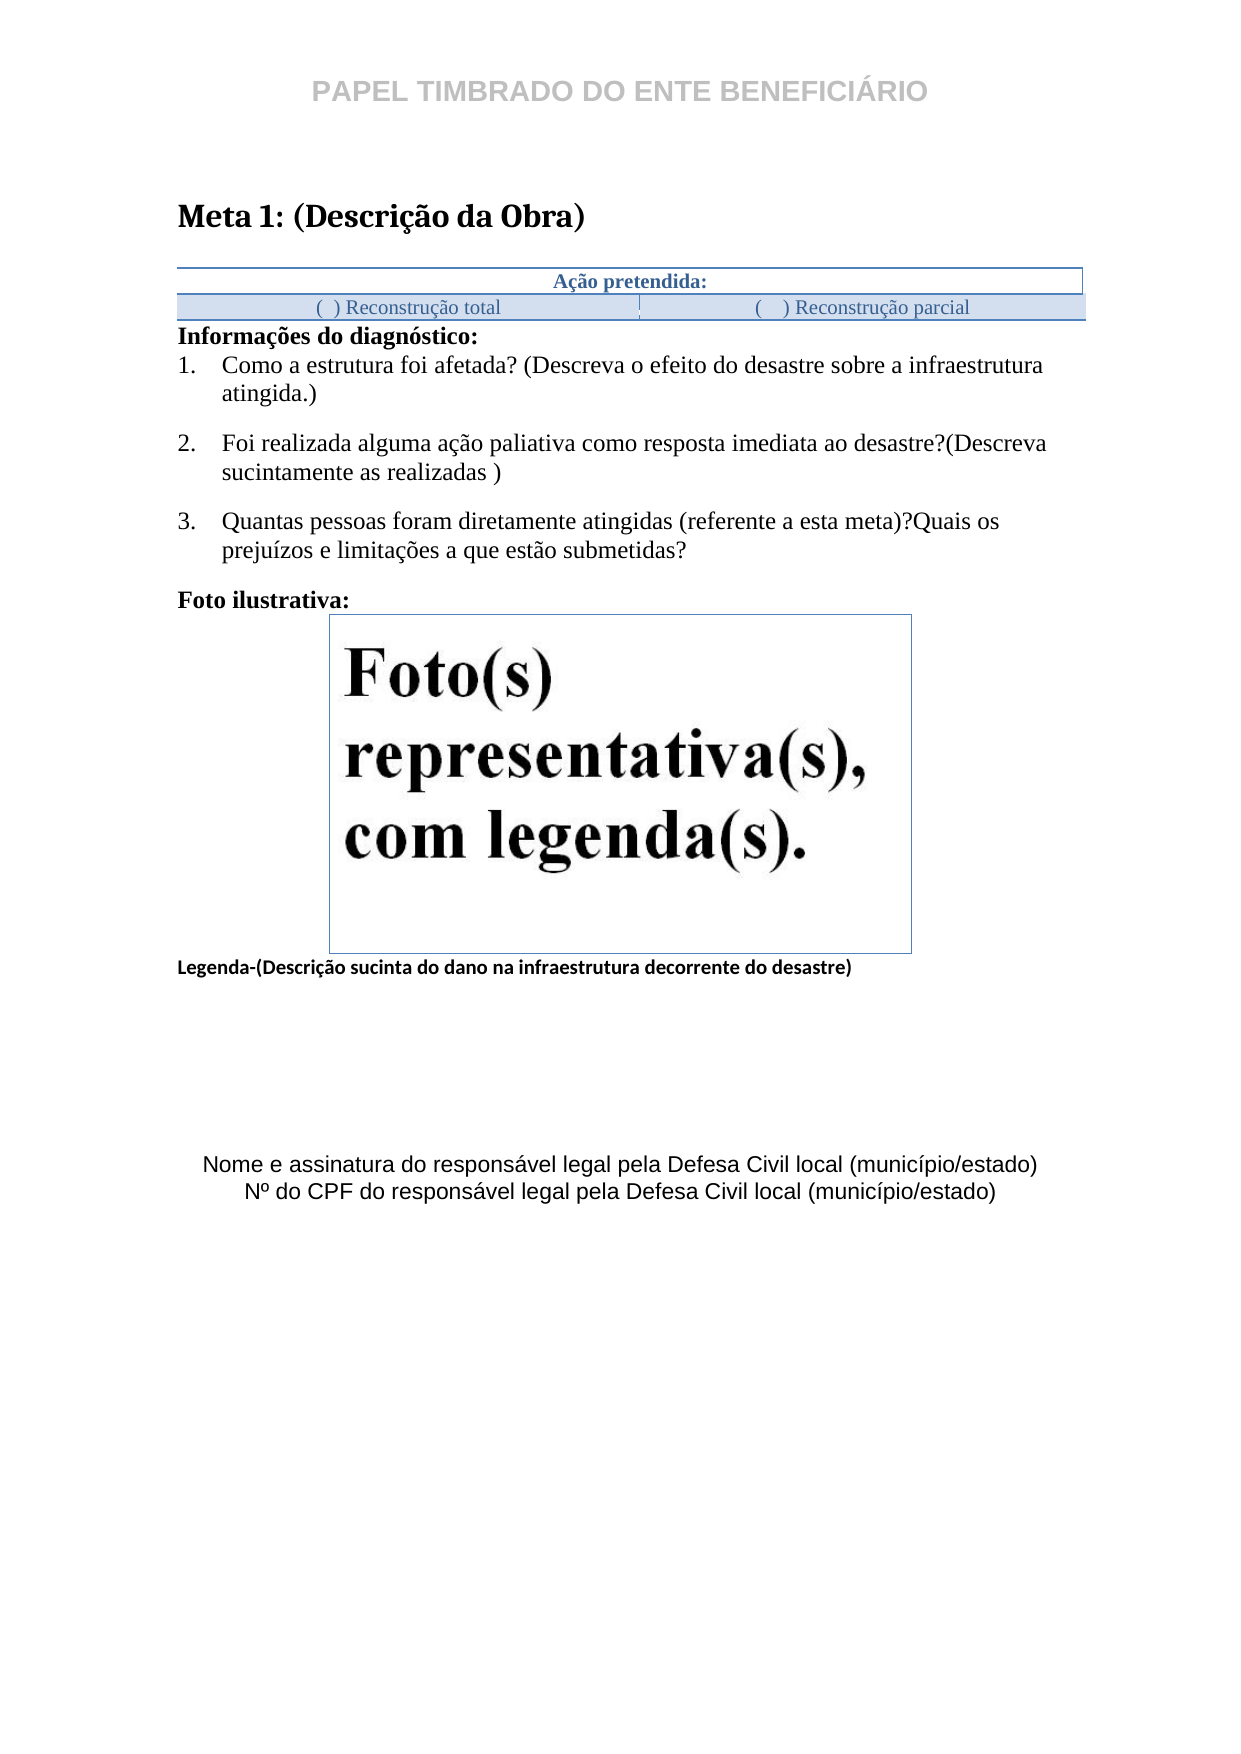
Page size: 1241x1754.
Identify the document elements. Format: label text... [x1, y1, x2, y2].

text Informações do diagnóstico: [177, 321, 1063, 350]
subtitle Meta 1: (Descrição da Obra) [177, 198, 1063, 236]
table_header Ação pretendida: [177, 269, 1082, 293]
text Nome e assinatura do responsável legal pela Defesa Civil local (município/estado) [177, 1151, 1063, 1178]
text Legenda-(Descrição sucinta do dano na infraestrutura decorrente do desastre) [177, 954, 1063, 979]
list Foi realizada alguma ação paliativa como resposta imediata ao desastre?(Descreva sucintamente as realizadas ) [177, 428, 1063, 486]
text Foto ilustrativa: [177, 585, 1063, 613]
table_cell ( ) Reconstrução total [177, 295, 639, 319]
list Como a estrutura foi afetada? (Descreva o efeito do desastre sobre a infraestrutura atingida.) [177, 350, 1063, 407]
table_cell ( ) Reconstrução parcial [640, 293, 1086, 319]
text Nº do CPF do responsável legal pela Defesa Civil local (município/estado) [177, 1178, 1063, 1204]
list Quantas pessoas foram diretamente atingidas (referente a esta meta)?Quais os prejuízos e limitações a que estão submetidas? [177, 506, 1063, 564]
